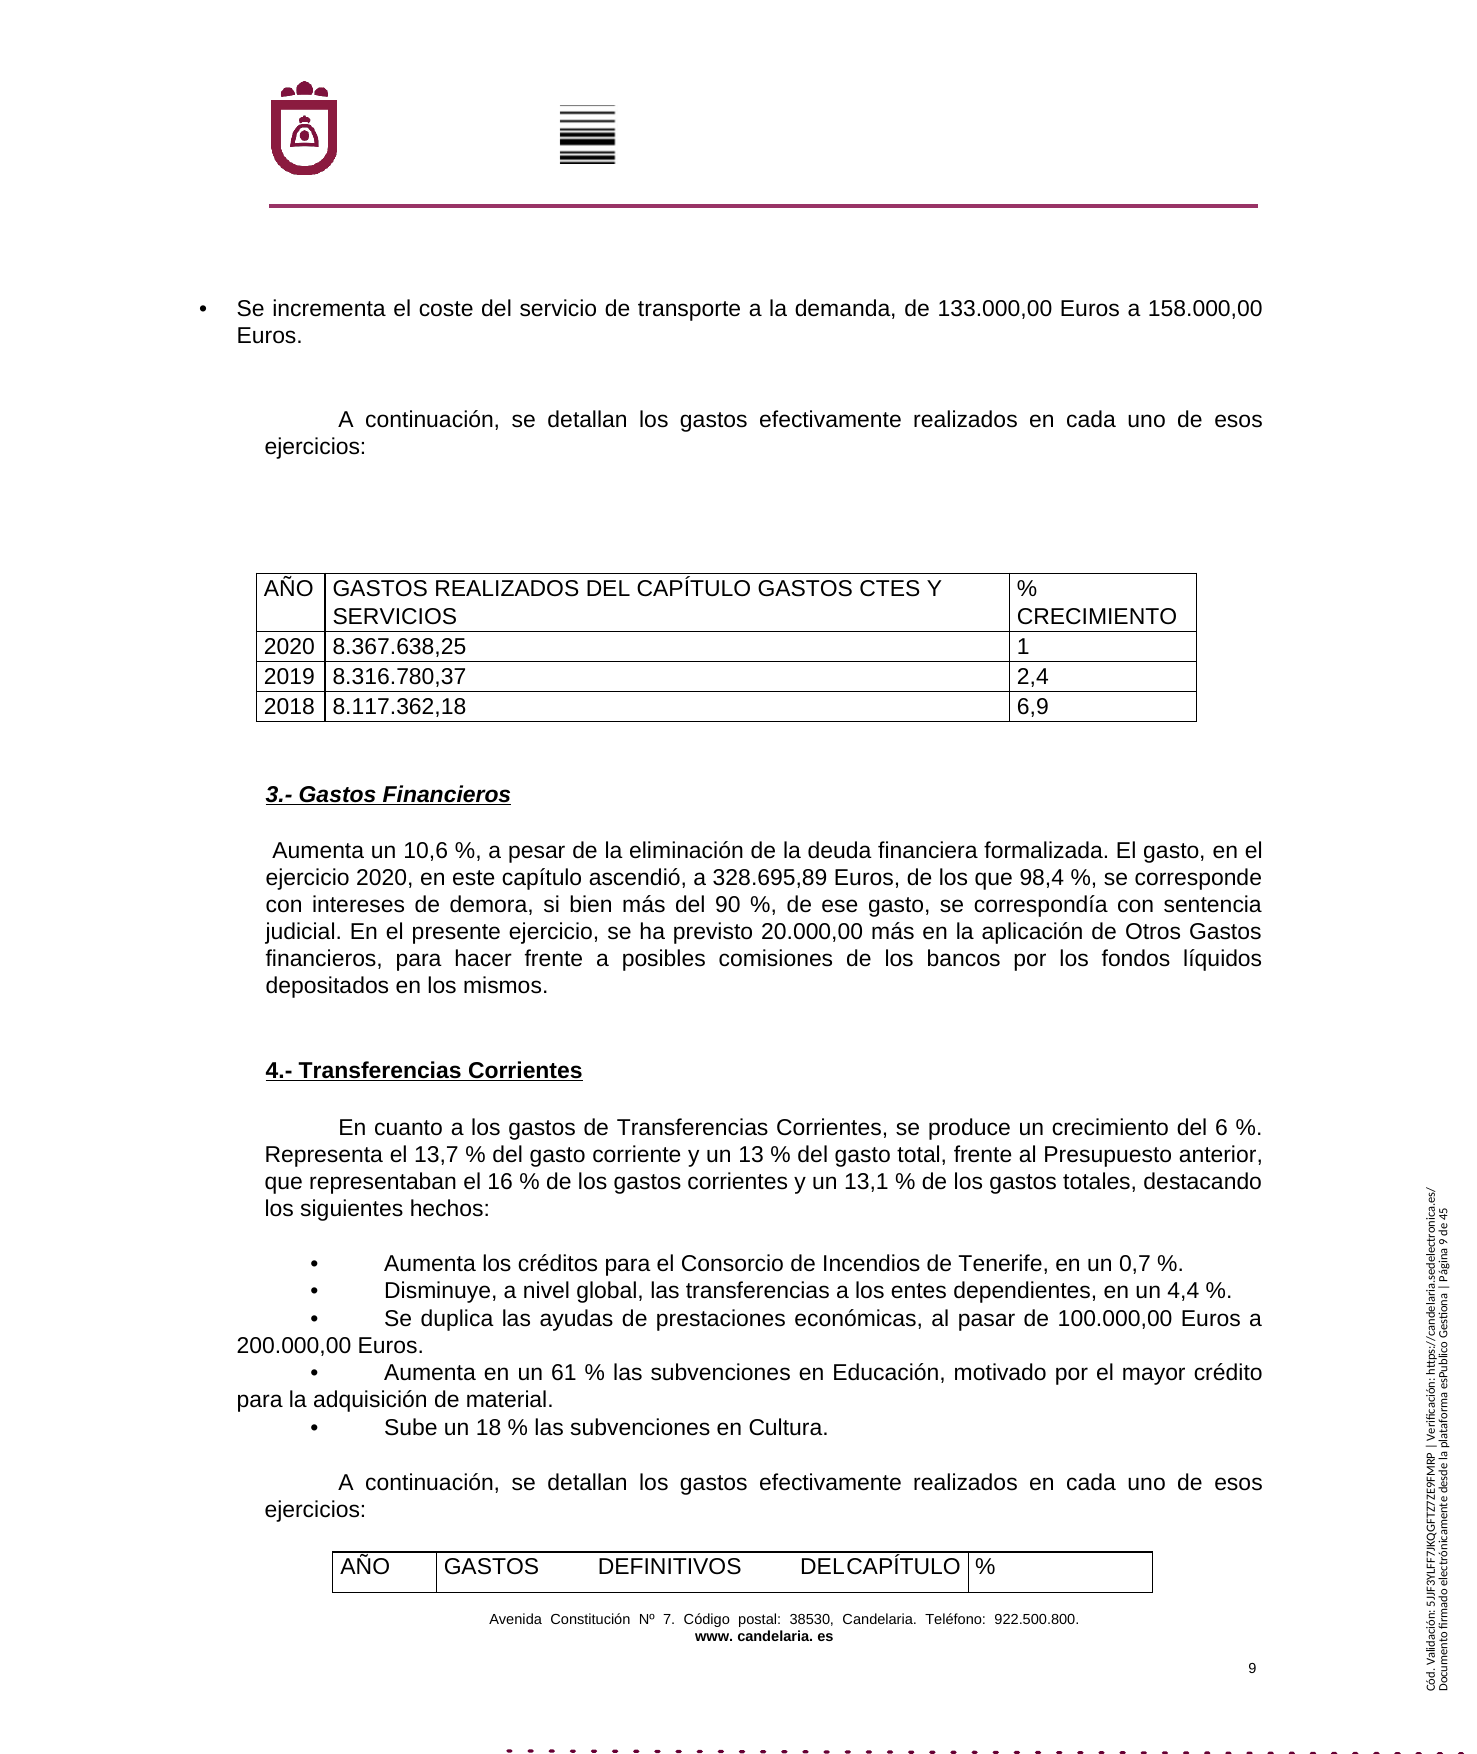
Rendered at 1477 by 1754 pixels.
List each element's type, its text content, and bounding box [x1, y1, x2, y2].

list Aumenta en un 61 % las subvenciones en Educación, motivado por el mayor crédito para la adquisición de material. [236, 1359, 1263, 1412]
list Se incrementa el coste del servicio de transporte a la demanda, de 133.000,00 Euros a 158.000,00 Euros. [199, 295, 1263, 348]
table_cell 8.367.638,25 [326, 632, 1009, 661]
table_header % CRECIMIENTO [1010, 574, 1196, 631]
text En cuanto a los gastos de Transferencias Corrientes, se produce un crecimiento del 6 %. Representa el 13,7 % del gasto corriente y un 13 % del gasto total, frente al Presupuesto anterior, que representaban el 16 % de los gastos corrientes y un 13,1 % de los gastos totales, destacando los siguientes hechos: [264, 1114, 1263, 1221]
table_cell 2019 [257, 662, 324, 691]
table_header % [969, 1553, 1152, 1592]
text Aumenta un 10,6 %, a pesar de la eliminación de la deuda financiera formalizada. El gasto, en el ejercicio 2020, en este capítulo ascendió, a 328.695,89 Euros, de los que 98,4 %, se corresponde con intereses de demora, si bien más del 90 %, de ese gasto, se correspondía con sentencia judicial. En el presente ejercicio, se ha previsto 20.000,00 más en la aplicación de Otros Gastos financieros, para hacer frente a posibles comisiones de los bancos por los fondos líquidos depositados en los mismos. [265, 837, 1263, 998]
subtitle 4.- Transferencias Corrientes [265, 1055, 1264, 1084]
table_header AÑO [333, 1553, 436, 1592]
subtitle 3.- Gastos Financieros [265, 781, 1269, 807]
list Sube un 18 % las subvenciones en Cultura. [236, 1413, 1263, 1440]
list Disminuye, a nivel global, las transferencias a los entes dependientes, en un 4,4 %. [236, 1277, 1263, 1304]
table_cell 2,4 [1010, 662, 1196, 691]
table_header GASTOS REALIZADOS DEL CAPÍTULO GASTOS CTES Y SERVICIOS [326, 574, 1009, 631]
table_cell 8.117.362,18 [326, 692, 1009, 721]
text A continuación, se detallan los gastos efectivamente realizados en cada uno de esos ejercicios: [264, 1469, 1263, 1522]
list Aumenta los créditos para el Consorcio de Incendios de Tenerife, en un 0,7 %. [236, 1250, 1263, 1276]
table_cell 1 [1010, 632, 1196, 661]
text A continuación, se detallan los gastos efectivamente realizados en cada uno de esos ejercicios: [264, 406, 1263, 459]
table_header GASTOS DEFINITIVOS DEL TRANSFERENCIAS CORRIENTES [437, 1553, 846, 1592]
table_cell 2018 [257, 692, 324, 721]
table_header CAPÍTULO [846, 1553, 968, 1592]
table_cell 8.316.780,37 [326, 662, 1009, 691]
table_cell 6,9 [1010, 692, 1196, 721]
table_header AÑO [257, 574, 324, 631]
list Se duplica las ayudas de prestaciones económicas, al pasar de 100.000,00 Euros a 200.000,00 Euros. [236, 1305, 1263, 1358]
table_cell 2020 [257, 632, 324, 661]
